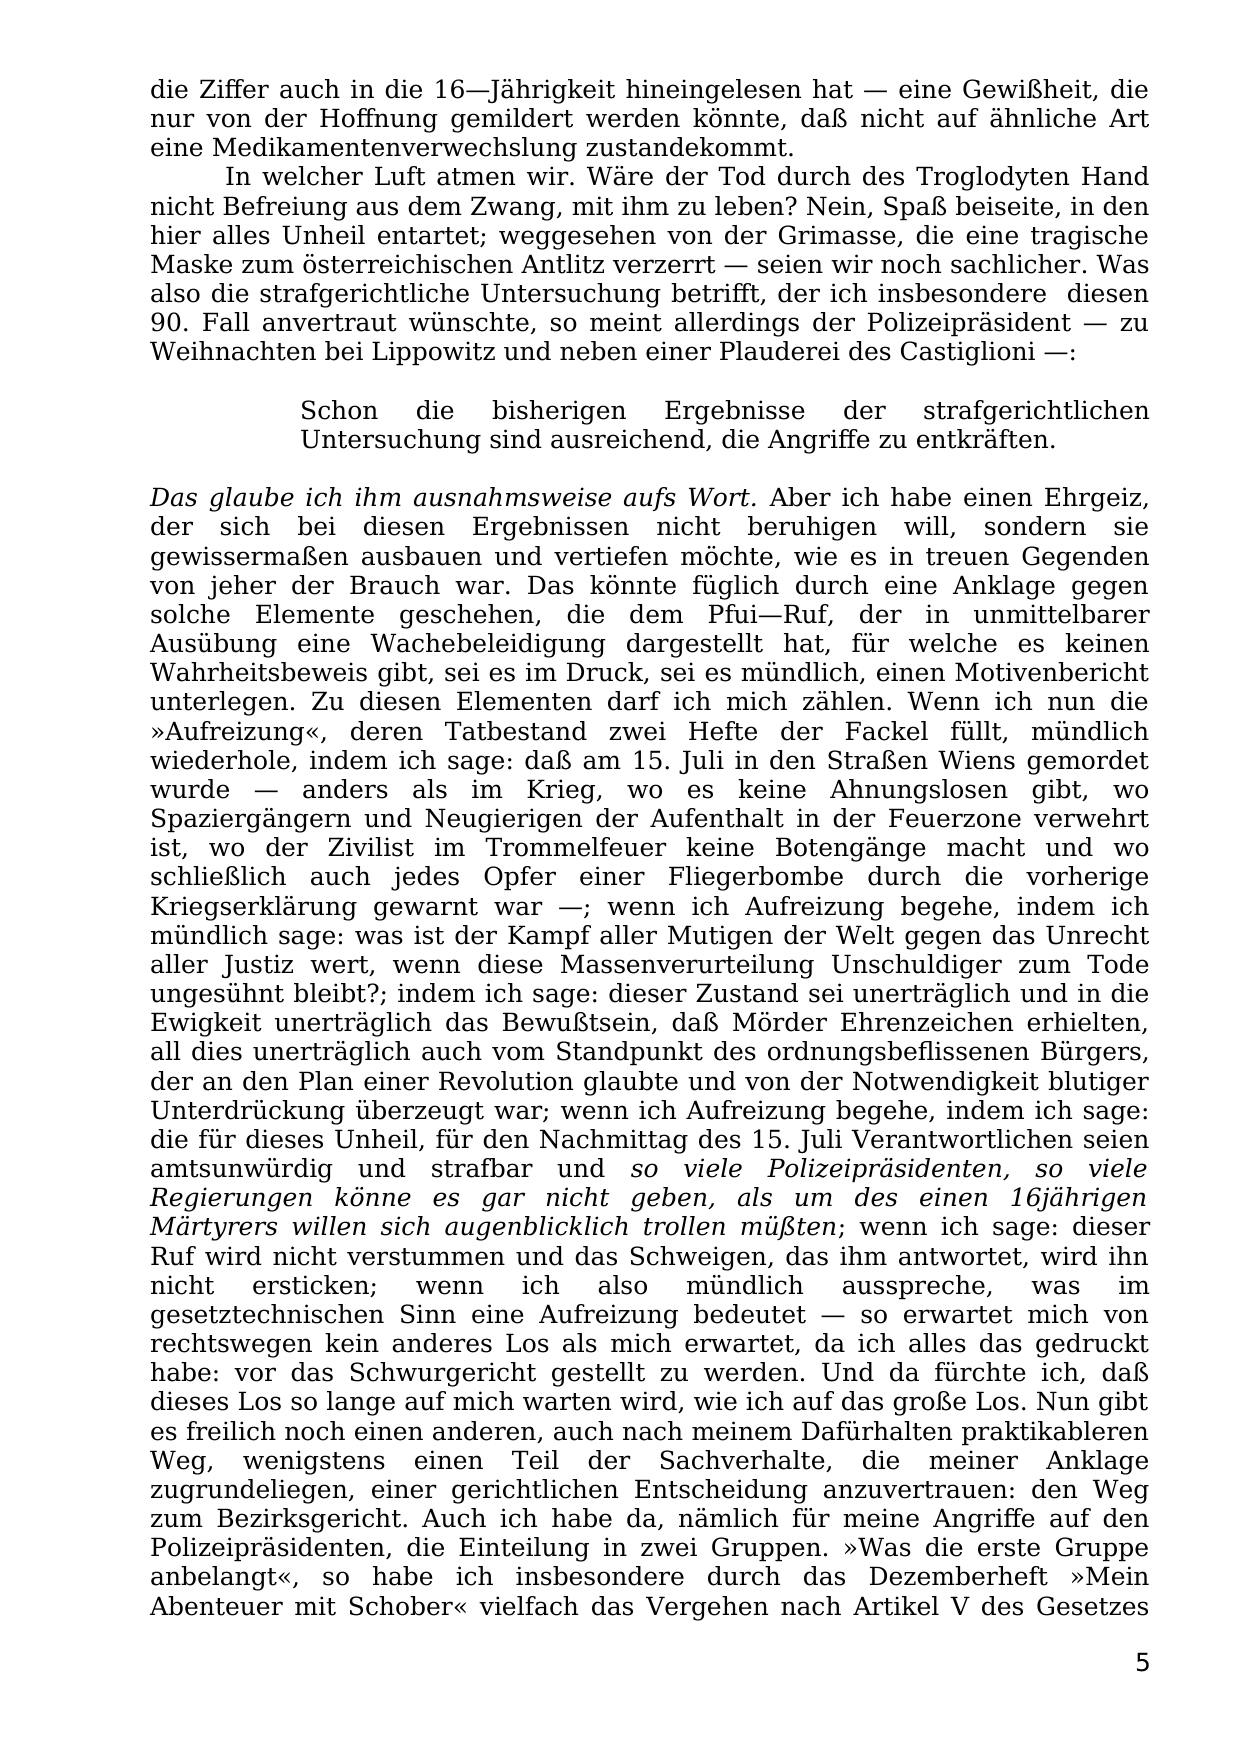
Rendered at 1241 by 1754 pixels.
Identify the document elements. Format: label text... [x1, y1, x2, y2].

text Das glaube ich ihm ausnahmsweise aufs Wort. Aber ich habe einen Ehrgeiz, der sich bei diesen Ergebnissen nicht beruhigen will, sondern sie gewissermaßen ausbauen und vertiefen möchte, wie es in treuen Gegenden von jeher der Brauch war. Das könnte füglich durch eine Anklage gegen solche Elemente geschehen, die dem Pfui—Ruf, der in unmittelbarer Ausübung eine Wache­beleidigung dargestellt hat, für welche es keinen Wahrheitsbeweis gibt, sei es im Druck, sei es mündlich, einen Motivenbericht unterlegen. Zu diesen Elementen darf ich mich zählen. Wenn ich nun die »Aufreizung«, deren Tatbestand zwei Hefte der Fackel füllt, mündlich wiederhole, indem ich sage: daß am 15. Juli in den Straßen Wiens gemordet wurde — anders als im Krieg, wo es keine Ahnungslosen gibt, wo Spaziergängern und Neugierigen der Aufenthalt in der Feuerzone verwehrt ist, wo der Zivilist im Trommelfeuer keine Botengänge macht und wo schließlich auch jedes Opfer einer Fliegerbombe durch die vorherige Kriegserklärung gewarnt war —; wenn ich Aufreizung begehe, indem ich mündlich sage: was ist der Kampf aller Mutigen der Welt gegen das Unrecht aller Justiz wert, wenn diese Massenverurteilung Unschuldiger zum Tode ungesühnt bleibt?; indem ich sage: dieser Zustand sei unerträglich und in die Ewigkeit unerträglich das Bewußtsein, daß Mörder Ehrenzeichen erhielten, all dies unerträglich auch vom Standpunkt des ordnungsbeflissenen Bürgers, der an den Plan einer Revolution glaubte und von der Notwendigkeit blutiger Unterdrückung überzeugt war; wenn ich Aufreizung begehe, indem ich sage: die für dieses Unheil, für den Nachmittag des 15. Juli Verantwortlichen seien amtsunwürdig und strafbar und so viele Polizeipräsidenten, so viele Regierungen könne es gar nicht geben, als um des einen 16jährigen Märtyrers willen sich augenblicklich trollen müßten; wenn ich sage: dieser Ruf wird nicht verstummen und das Schweigen, das ihm antwortet, wird ihn nicht ersticken; wenn ich also mündlich ausspreche, was im gesetztechnischen Sinn eine Aufreizung bedeutet — so erwartet mich von rechtswegen kein anderes Los als mich erwartet, da ich alles das gedruckt habe: vor das Schwurgericht gestellt zu werden. Und da fürchte ich, daß dieses Los so lange auf mich warten wird, wie ich auf das große Los. Nun gibt es freilich noch einen anderen, auch nach meinem Dafürhalten praktikableren Weg, wenigstens einen Teil der Sachverhalte, die meiner Anklage zugrundeliegen, einer gerichtlichen Entscheidung anzuvertrauen: den Weg zum Bezirksgericht. Auch ich habe da, nämlich für meine Angriffe auf den Polizeipräsidenten, die Einteilung in zwei Gruppen. »Was die erste Gruppe anbelangt«, so habe ich insbesondere durch das Dezemberheft »Mein Abenteuer mit Schober« vielfach das Vergehen nach Artikel V des Gesetzes [150, 483, 1151, 1621]
text Schon die bisherigen Ergebnisse der strafgerichtlichen Untersuchung sind ausreichend, die Angriffe zu entkräften. [300, 396, 1151, 454]
text In welcher Luft atmen wir. Wäre der Tod durch des Troglodyten Hand nicht Befreiung aus dem Zwang, mit ihm zu leben? Nein, Spaß beiseite, in den hier alles Unheil entartet; weggesehen von der Grimasse, die eine tragische Maske zum österreichischen Antlitz verzerrt — seien wir noch sachlicher. Was also die strafgerichtliche Untersuchung betrifft, der ich insbesondere diesen 90. Fall anvertraut wünschte, so meint allerdings der Polizeipräsident — zu Weihnachten bei Lippowitz und neben einer Plauderei des Castiglioni —: [150, 162, 1151, 367]
text die Ziffer auch in die 16—Jährigkeit hineingelesen hat — eine Gewißheit, die nur von der Hoffnung gemildert werden könnte, daß nicht auf ähnliche Art eine Medikamentenverwechslung zustandekommt. [150, 75, 1151, 162]
